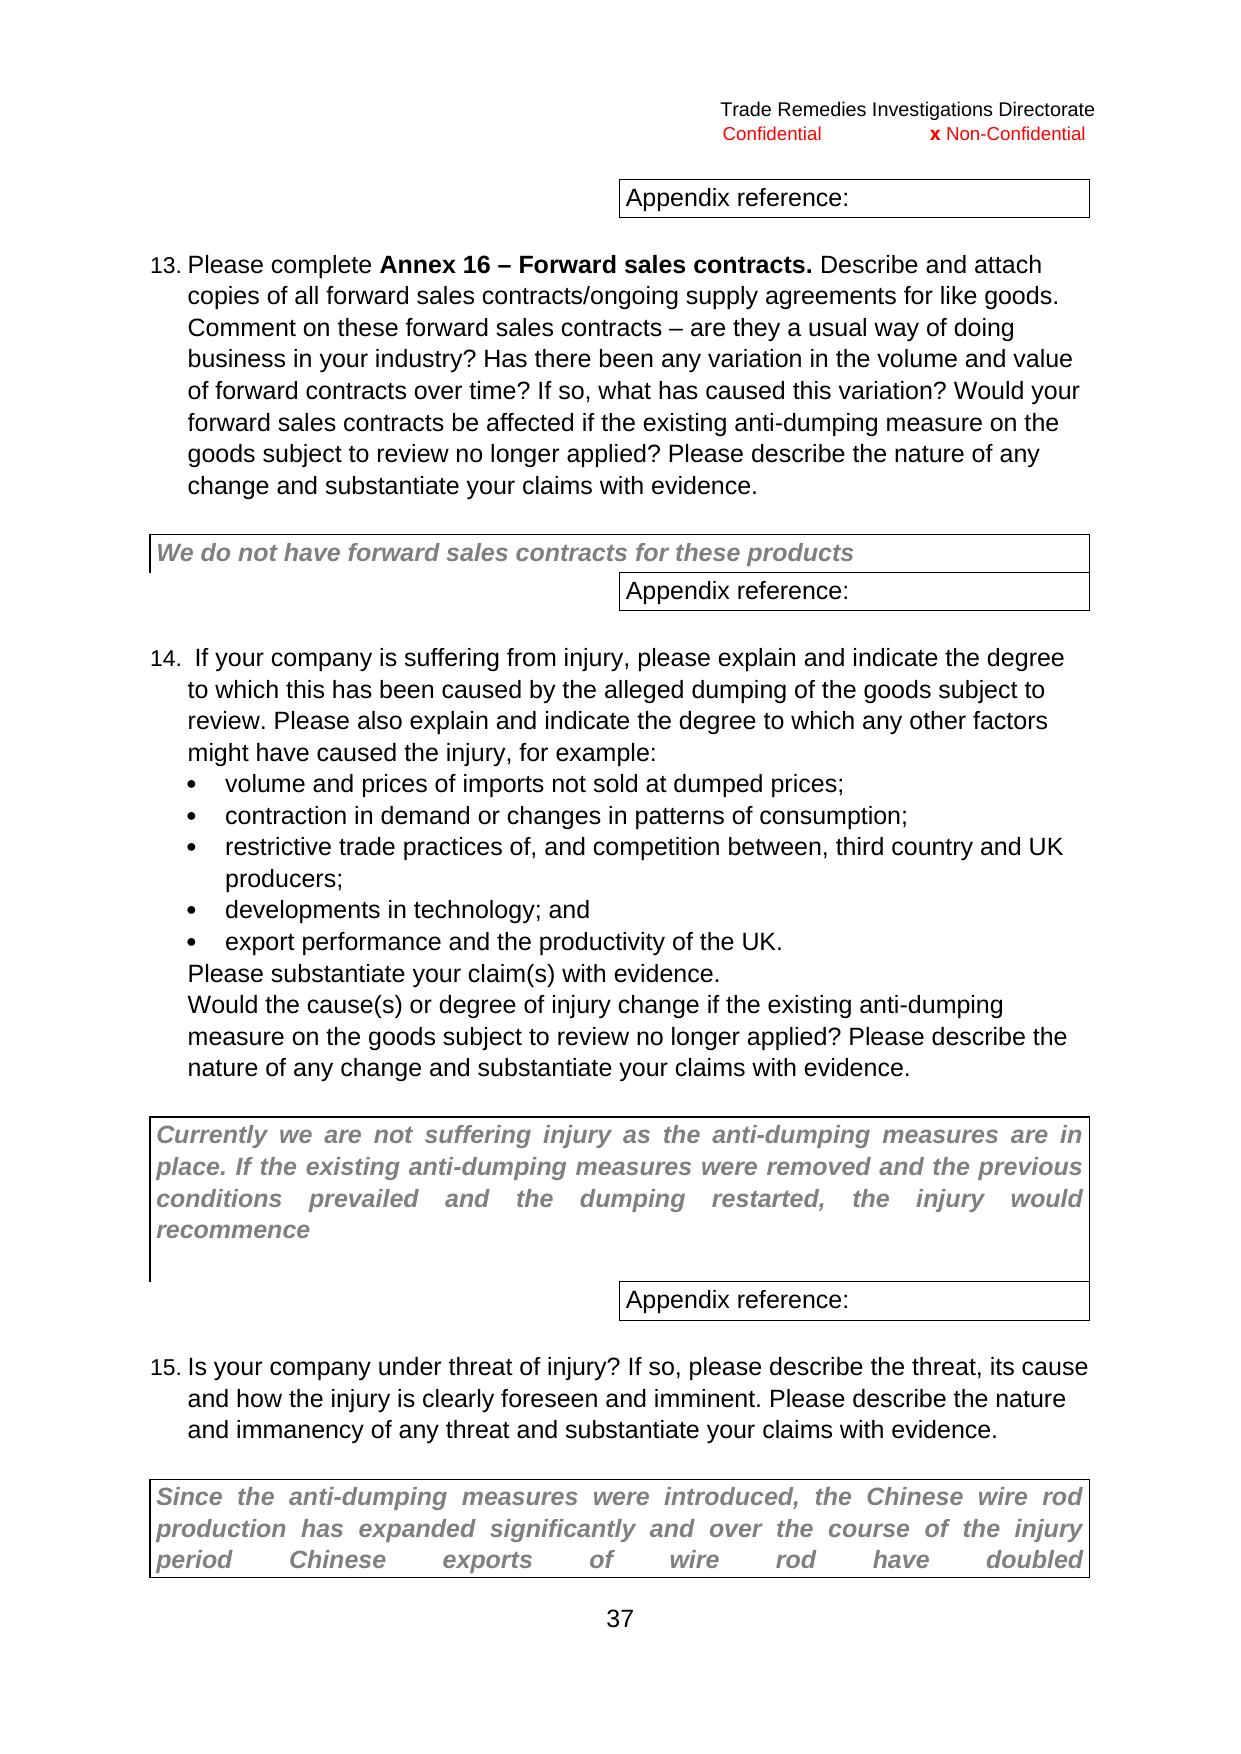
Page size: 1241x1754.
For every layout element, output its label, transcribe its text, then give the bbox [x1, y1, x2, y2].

list If your company is suffering from injury, please explain and indicate the degree to which this has been caused by the alleged dumping of the goods subject to review. Please also explain and indicate the degree to which any other factors might have caused the injury, for example: [150, 643, 1090, 766]
text Please substantiate your claim(s) with evidence. [187, 959, 1090, 987]
list Is your company under threat of injury? If so, please describe the threat, its cause and how the injury is clearly foreseen and imminent. Please describe the nature and immanency of any threat and substantiate your claims with evidence. [150, 1352, 1090, 1444]
table_cell Appendix reference: [620, 573, 1089, 610]
table_header Currently we are not suffering injury as the anti-dumping measures are in place. If the existing anti-dumping measures were removed and the previous conditions prevailed and the dumping restarted, the injury would recommence [151, 1118, 1089, 1281]
list Would the cause(s) or degree of injury change if the existing anti-dumping measure on the goods subject to review no longer applied? Please describe the nature of any change and substantiate your claims with evidence. [187, 990, 1090, 1082]
table_cell [150, 573, 619, 610]
list export performance and the productivity of the UK. [187, 927, 1090, 956]
table_cell Appendix reference: [620, 180, 1089, 217]
list volume and prices of imports not sold at dumped prices; [187, 769, 1090, 798]
list developments in technology; and [187, 896, 1090, 924]
list contraction in demand or changes in patterns of consumption; [187, 801, 1090, 829]
list restrictive trade practices of, and competition between, third country and UK producers; [187, 832, 1090, 893]
table_header We do not have forward sales contracts for these products [151, 535, 1089, 572]
table_cell Appendix reference: [620, 1282, 1089, 1319]
table_cell [150, 180, 619, 217]
list Please complete Annex 16 – Forward sales contracts. Describe and attach copies of all forward sales contracts/ongoing supply agreements for like goods. Comment on these forward sales contracts – are they a usual way of doing business in your industry? Has there been any variation in the volume and value of forward contracts over time? If so, what has caused this variation? Would your forward sales contracts be affected if the existing anti-dumping measure on the goods subject to review no longer applied? Please describe the nature of any change and substantiate your claims with evidence. [150, 250, 1090, 499]
table_cell [150, 1282, 619, 1319]
table_header Since the anti-dumping measures were introduced, the Chinese wire rod production has expanded significantly and over the course of the injury period Chinese exports of wire rod have doubled [151, 1480, 1089, 1577]
